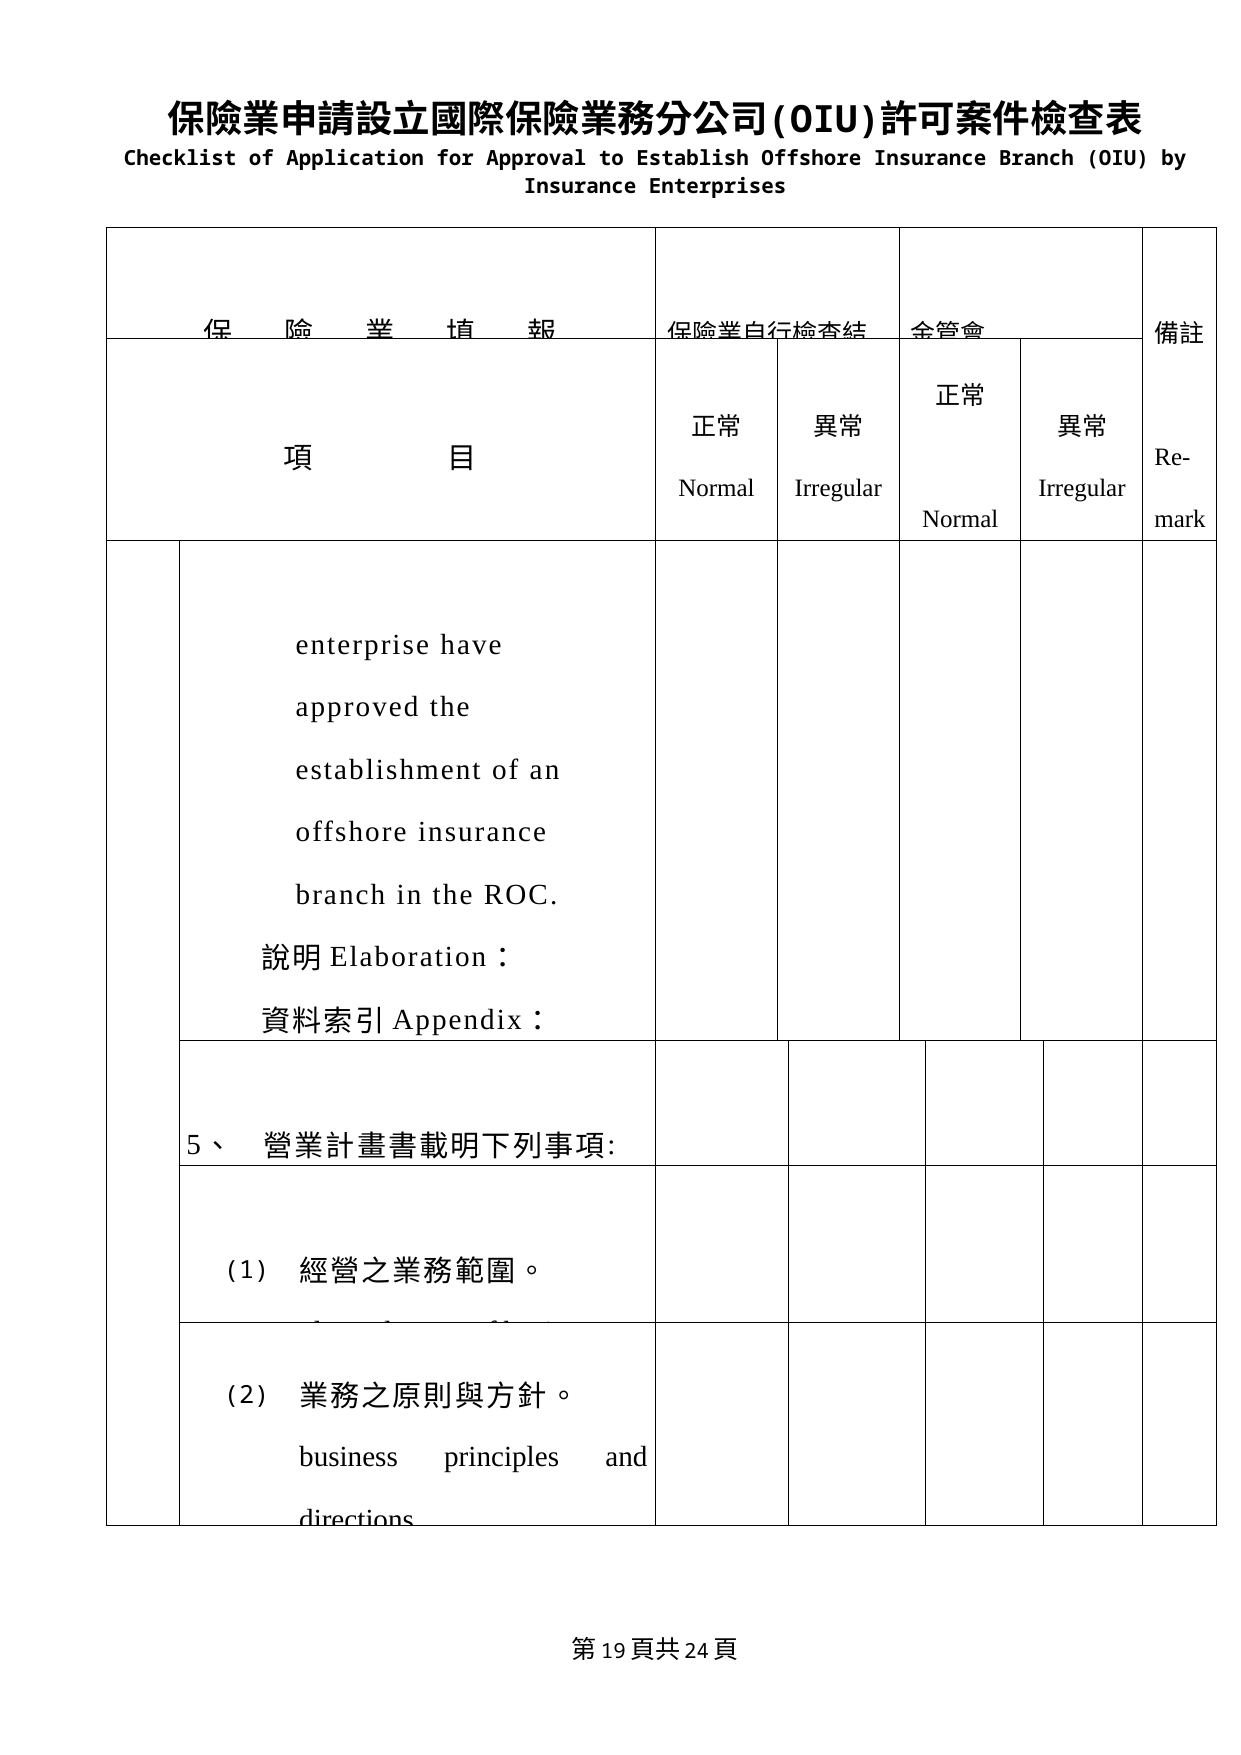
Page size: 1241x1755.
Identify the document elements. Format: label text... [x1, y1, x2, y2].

table_cell [1143, 541, 1216, 1039]
table_cell enterprise have approved the establishment of an offshore insurance branch in the ROC. 說明Elaboration： 資料索引Appendix： [180, 541, 655, 1039]
table_header 金管會 審查意見 FSC review opinion [900, 228, 1142, 338]
table_cell [656, 541, 777, 1039]
table_cell 異常Irregular [1021, 339, 1142, 539]
table_cell 營業計畫書載明下列事項: [180, 1041, 655, 1164]
table_cell [1044, 1166, 1142, 1322]
table_cell [1044, 1323, 1142, 1525]
table_cell [656, 1166, 788, 1322]
table_cell 經營之業務範圍。 planned scope of business 說明Elaboration： 資料索引Appendix： [180, 1166, 655, 1322]
table_cell [789, 1323, 925, 1525]
table_cell [1143, 1041, 1216, 1164]
table_cell 正常 Normal [656, 339, 777, 539]
table_cell [926, 1166, 1043, 1322]
table_cell [1044, 1041, 1142, 1164]
table_header 保 險 業 填 報 Filled by insurance enterprise [107, 228, 655, 338]
table_cell 正常 Normal [900, 339, 1020, 539]
table_cell [107, 541, 179, 1525]
table_cell [789, 1166, 925, 1322]
table_cell [1021, 541, 1142, 1039]
table_cell [1143, 1166, 1216, 1322]
table_cell [1143, 1323, 1216, 1525]
table_cell [778, 541, 899, 1039]
table_cell 異常Irregular [778, 339, 899, 539]
table_cell [789, 1041, 925, 1164]
table_header 保險業自行檢查結果 Self-check result [656, 228, 899, 338]
table_cell [926, 1041, 1043, 1164]
table_cell [656, 1041, 788, 1164]
table_cell [926, 1323, 1043, 1525]
table_header 備註 Re- mark [1143, 228, 1216, 539]
table_cell 業務之原則與方針。 business principles and directions 說明Elaboration： 資料索引Appendix： [180, 1323, 655, 1525]
table_cell 項 目 [107, 339, 655, 539]
table_cell [900, 541, 1020, 1039]
table_cell [656, 1323, 788, 1525]
